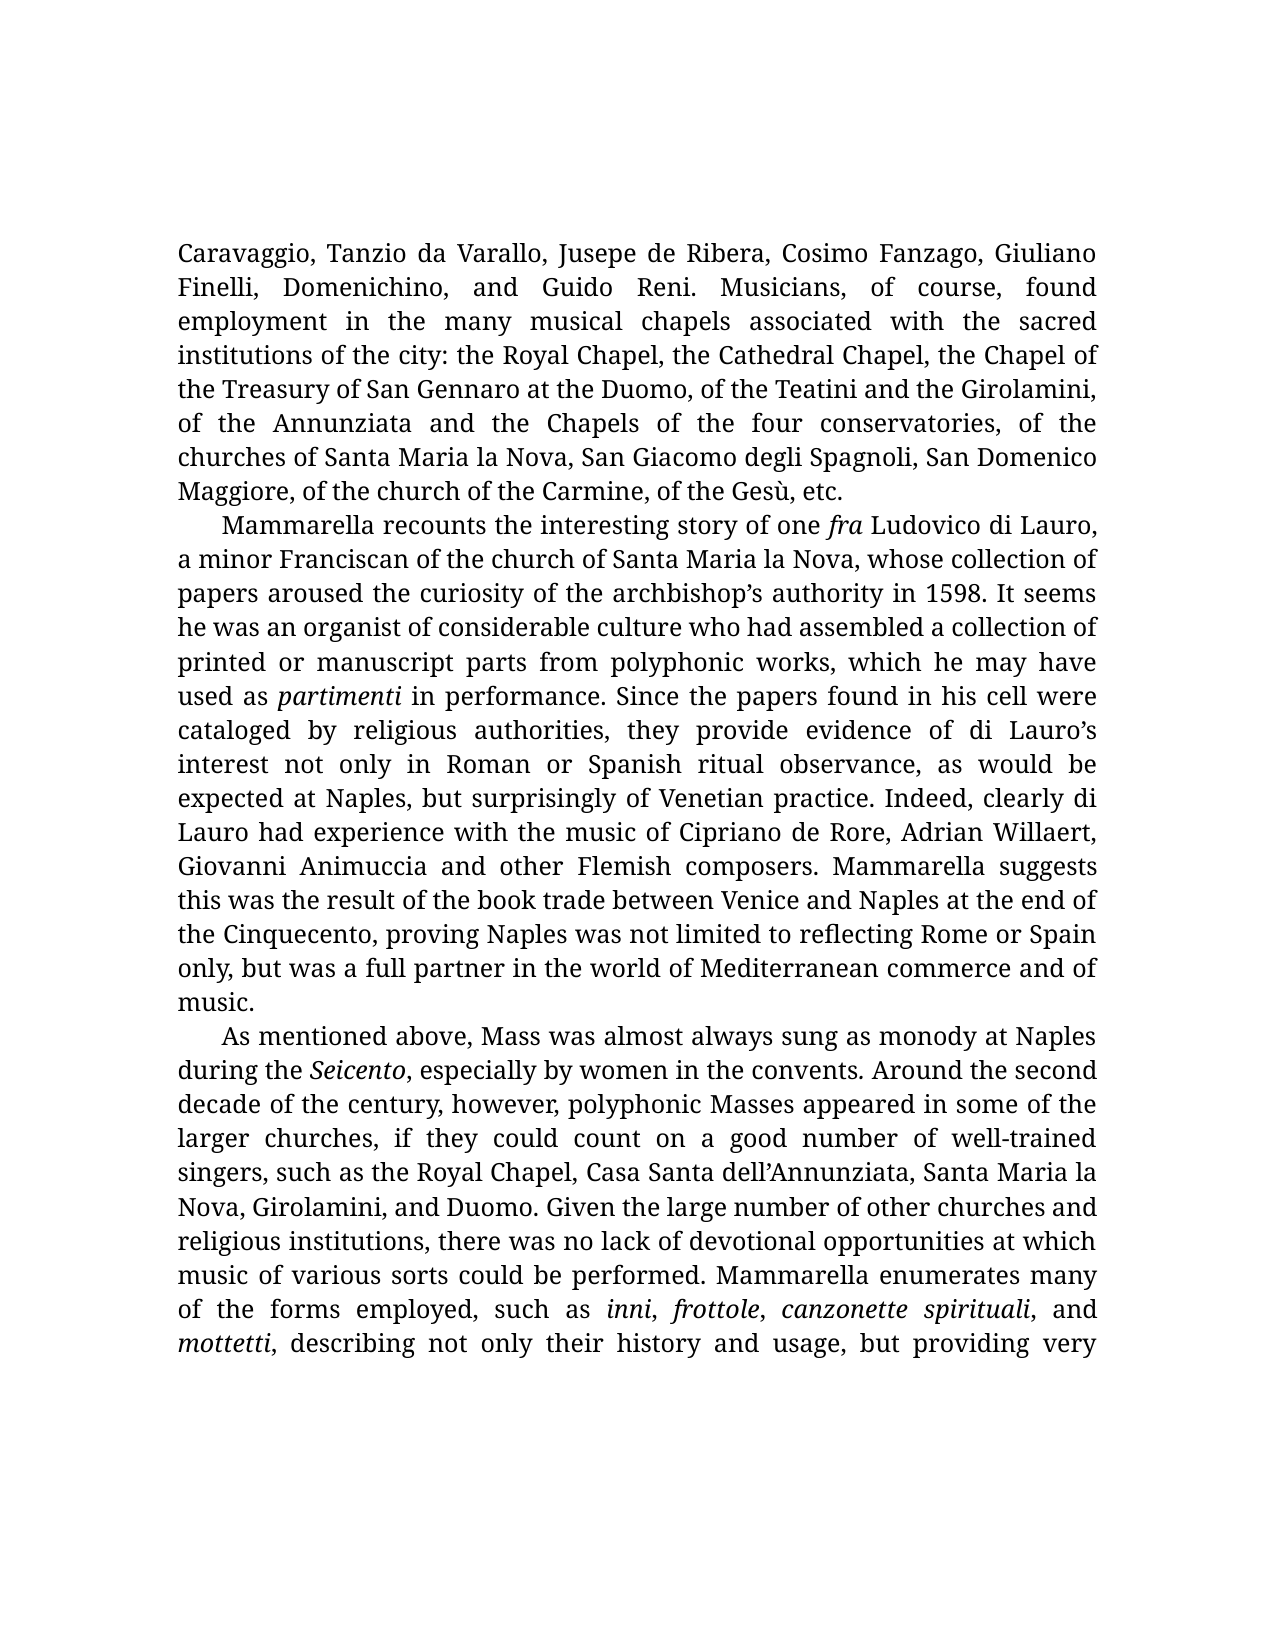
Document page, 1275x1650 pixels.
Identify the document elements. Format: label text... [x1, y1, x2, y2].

text Mammarella recounts the interesting story of one fra Ludovico di Lauro, a minor Franciscan of the church of Santa Maria la Nova, whose collection of papers aroused the curiosity of the archbishop’s authority in 1598. It seems he was an organist of considerable culture who had assembled a collection of printed or manuscript parts from polyphonic works, which he may have used as partimenti in performance. Since the papers found in his cell were cataloged by religious authorities, they provide evidence of di Lauro’s interest not only in Roman or Spanish ritual observance, as would be expected at Naples, but surprisingly of Venetian practice. Indeed, clearly di Lauro had experience with the music of Cipriano de Rore, Adrian Willaert, Giovanni Animuccia and other Flemish composers. Mammarella suggests this was the result of the book trade between Venice and Naples at the end of the Cinquecento, proving Naples was not limited to reflecting Rome or Spain only, but was a full partner in the world of Mediterranean commerce and of music. [177, 508, 1098, 1019]
text Caravaggio, Tanzio da Varallo, Jusepe de Ribera, Cosimo Fanzago, Giuliano Finelli, Domenichino, and Guido Reni. Musicians, of course, found employment in the many musical chapels associated with the sacred institutions of the city: the Royal Chapel, the Cathedral Chapel, the Chapel of the Treasury of San Gennaro at the Duomo, of the Teatini and the Girolamini, of the Annunziata and the Chapels of the four conservatories, of the churches of Santa Maria la Nova, San Giacomo degli Spagnoli, San Domenico Maggiore, of the church of the Carmine, of the Gesù, etc. [177, 235, 1098, 508]
text As mentioned above, Mass was almost always sung as monody at Naples during the Seicento, especially by women in the convents. Around the second decade of the century, however, polyphonic Masses appeared in some of the larger churches, if they could count on a good number of well-trained singers, such as the Royal Chapel, Casa Santa dell’Annunziata, Santa Maria la Nova, Girolamini, and Duomo. Given the large number of other churches and religious institutions, there was no lack of devotional opportunities at which music of various sorts could be performed. Mammarella enumerates many of the forms employed, such as inni, frottole, canzonette spirituali, and mottetti, describing not only their history and usage, but providing very [177, 1019, 1098, 1359]
